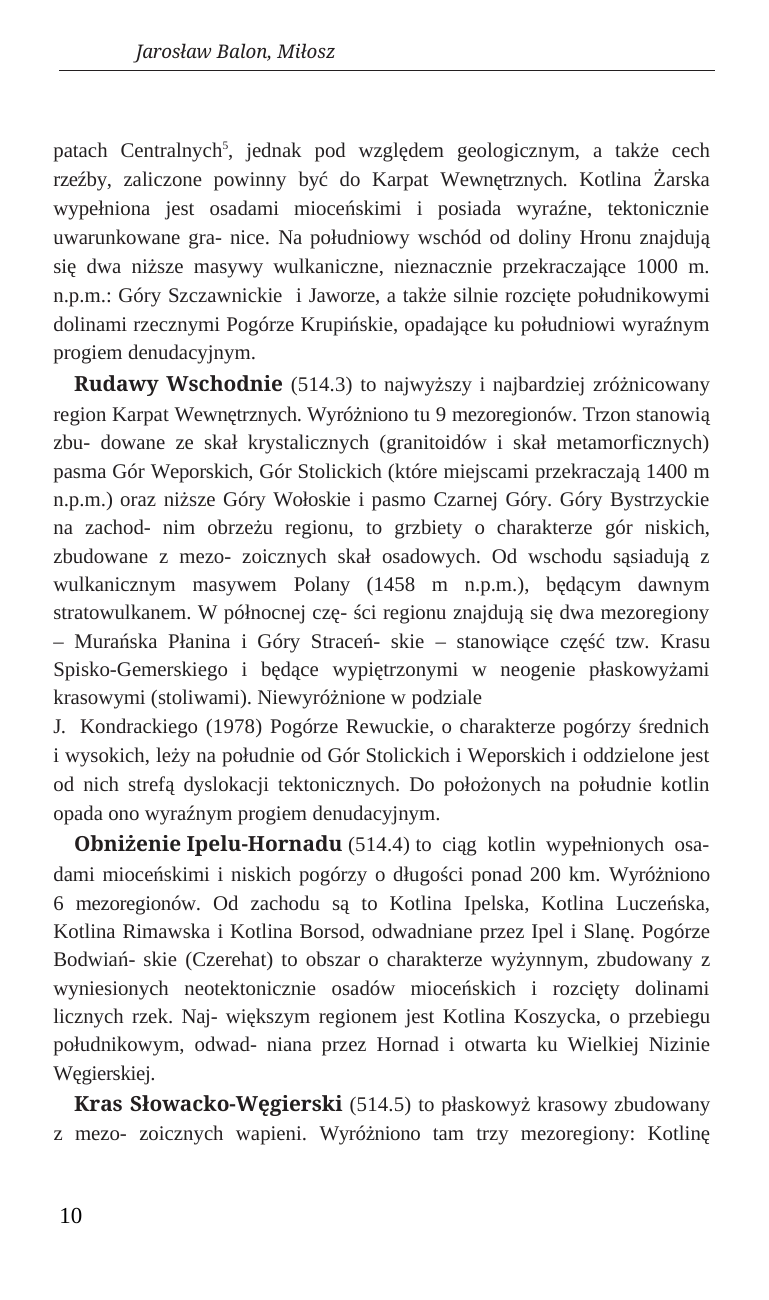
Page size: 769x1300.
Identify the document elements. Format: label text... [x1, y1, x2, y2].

text Obniżenie Ipelu-Hornadu (514.4) to ciąg kotlin wypełnionych osa- dami mioceńskimi i niskich pogórzy o długości ponad 200 km. Wyróżniono 6 mezoregionów. Od zachodu są to Kotlina Ipelska, Kotlina Luczeńska, Kotlina Rimawska i Kotlina Borsod, odwadniane przez Ipel i Slanę. Pogórze Bodwiań- skie (Czerehat) to obszar o charakterze wyżynnym, zbudowany z wyniesionych neotektonicznie osadów mioceńskich i rozcięty dolinami licznych rzek. Naj- większym regionem jest Kotlina Koszycka, o przebiegu południkowym, odwad- niana przez Hornad i otwarta ku Wielkiej Nizinie Węgierskiej. [53, 829, 710, 1084]
text J. Kondrackiego (1978) Pogórze Rewuckie, o charakterze pogórzy średnich i wysokich, leży na południe od Gór Stolickich i Weporskich i oddzielone jest od nich strefą dyslokacji tektonicznych. Do położonych na południe kotlin opada ono wyraźnym progiem denudacyjnym. [53, 714, 710, 824]
text Rudawy Wschodnie (514.3) to najwyższy i najbardziej zróżnicowany region Karpat Wewnętrznych. Wyróżniono tu 9 mezoregionów. Trzon stanowią zbu- dowane ze skał krystalicznych (granitoidów i skał metamorficznych) pasma Gór Weporskich, Gór Stolickich (które miejscami przekraczają 1400 m n.p.m.) oraz niższe Góry Wołoskie i pasmo Czarnej Góry. Góry Bystrzyckie na zachod- nim obrzeżu regionu, to grzbiety o charakterze gór niskich, zbudowane z mezo- zoicznych skał osadowych. Od wschodu sąsiadują z wulkanicznym masywem Polany (1458 m n.p.m.), będącym dawnym stratowulkanem. W północnej czę- ści regionu znajdują się dwa mezoregiony – Murańska Płanina i Góry Straceń- skie – stanowiące część tzw. Krasu Spisko-Gemerskiego i będące wypiętrzonymi w neogenie płaskowyżami krasowymi (stoliwami). Niewyróżnione w podziale [53, 369, 710, 709]
text patach Centralnych5, jednak pod względem geologicznym, a także cech rzeźby, zaliczone powinny być do Karpat Wewnętrznych. Kotlina Żarska wypełniona jest osadami mioceńskimi i posiada wyraźne, tektonicznie uwarunkowane gra- nice. Na południowy wschód od doliny Hronu znajdują się dwa niższe masywy wulkaniczne, nieznacznie przekraczające 1000 m. n.p.m.: Góry Szczawnickie i Jaworze, a także silnie rozcięte południkowymi dolinami rzecznymi Pogórze Krupińskie, opadające ku południowi wyraźnym progiem denudacyjnym. [53, 138, 710, 364]
text Kras Słowacko-Węgierski (514.5) to płaskowyż krasowy zbudowany z mezo- zoicznych wapieni. Wyróżniono tam trzy mezoregiony: Kotlinę [53, 1089, 710, 1145]
